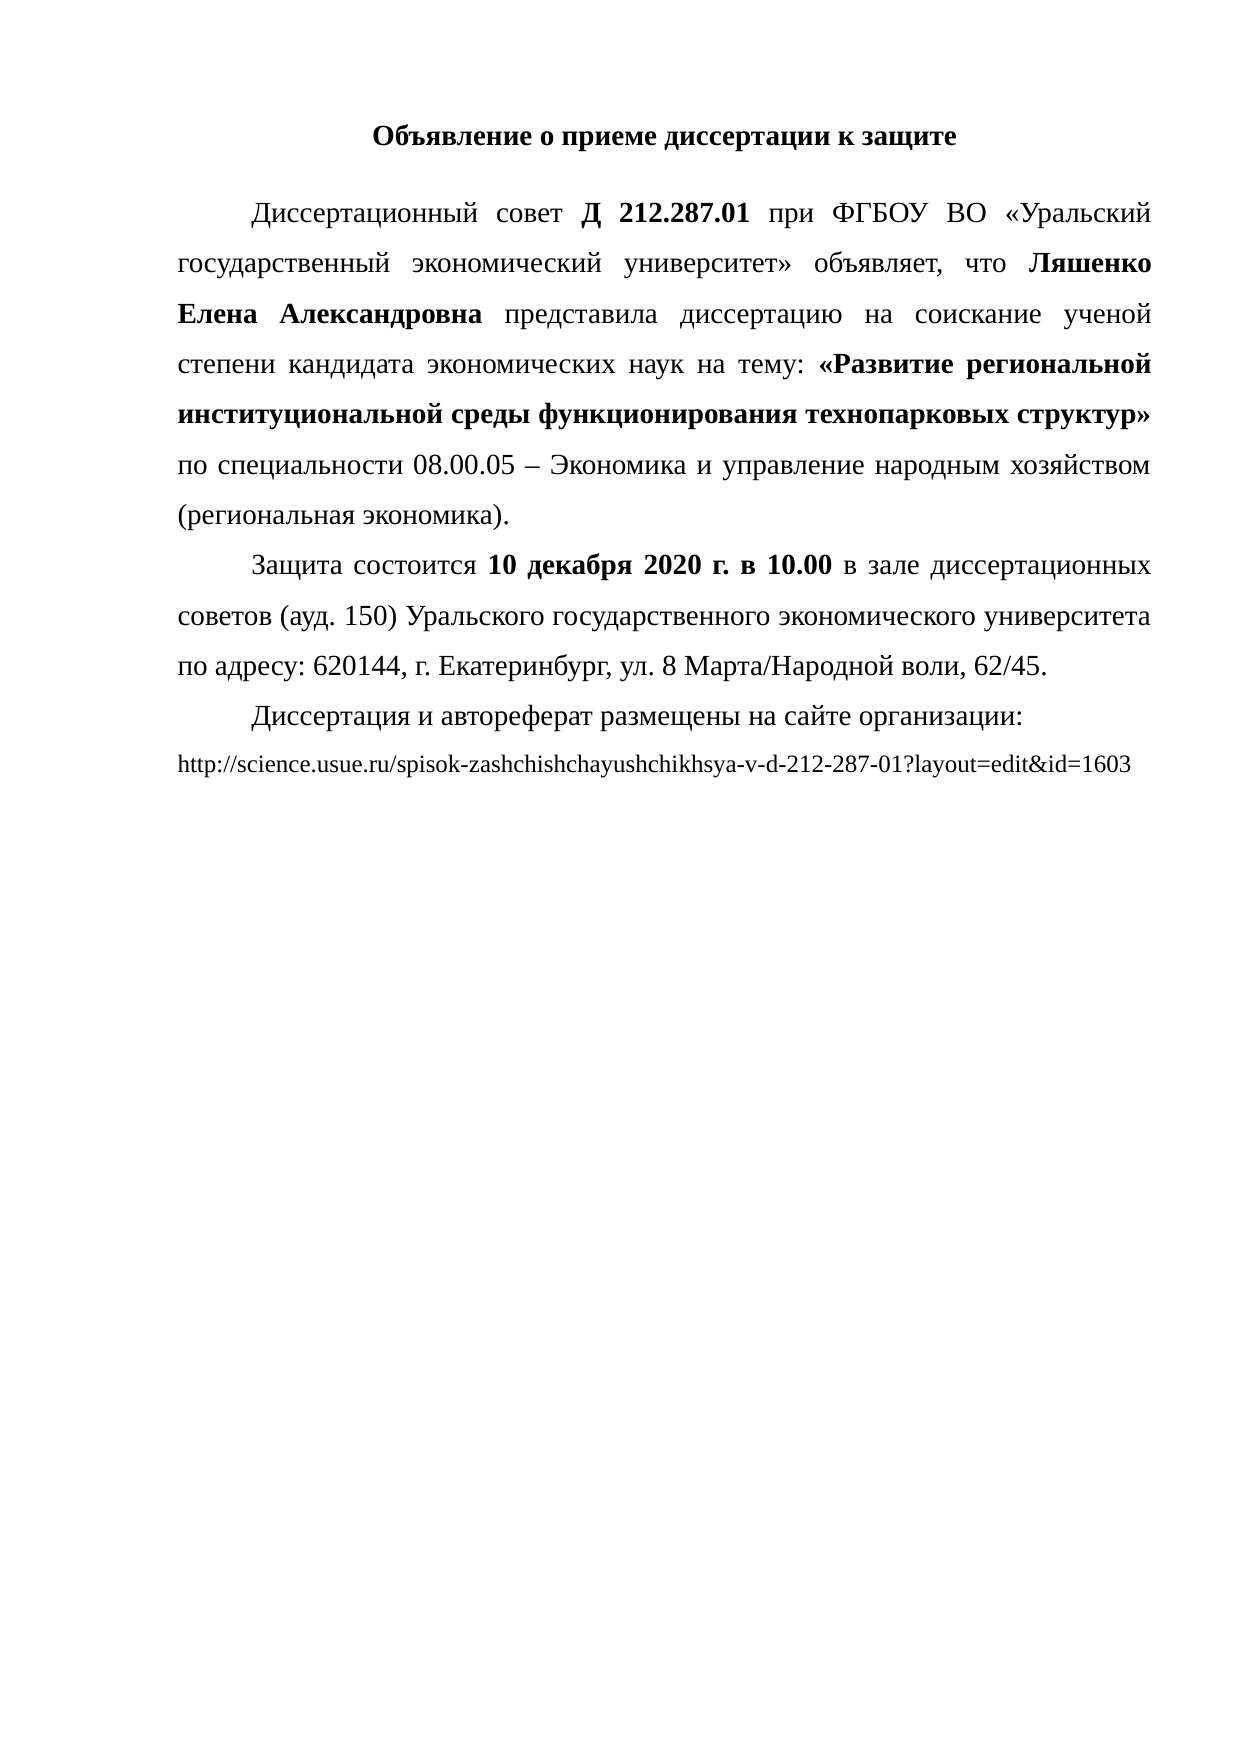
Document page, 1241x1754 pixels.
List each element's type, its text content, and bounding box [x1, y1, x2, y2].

text Диссертационный совет Д 212.287.01 при ФГБОУ ВО «Уральский государственный экономический университет» объявляет, что Ляшенко Елена Александровна представила диссертацию на соискание ученой степени кандидата экономических наук на тему: «Развитие региональной институциональной среды функционирования технопарковых структур» по специальности 08.00.05 – Экономика и управление народным хозяйством (региональная экономика). [177, 195, 1152, 531]
text Диссертация и автореферат размещены на сайте организации: [177, 698, 1152, 732]
text Объявление о приеме диссертации к защите [177, 118, 1152, 152]
text http://science.usue.ru/spisok-zashchishchayushchikhsya-v-d-212-287-01?layout=edit&id=1603 [177, 749, 1152, 777]
text Защита состоится 10 декабря 2020 г. в 10.00 в зале диссертационных советов (ауд. 150) Уральского государственного экономического университета по адресу: 620144, г. Екатеринбург, ул. 8 Марта/Народной воли, 62/45. [177, 547, 1152, 682]
